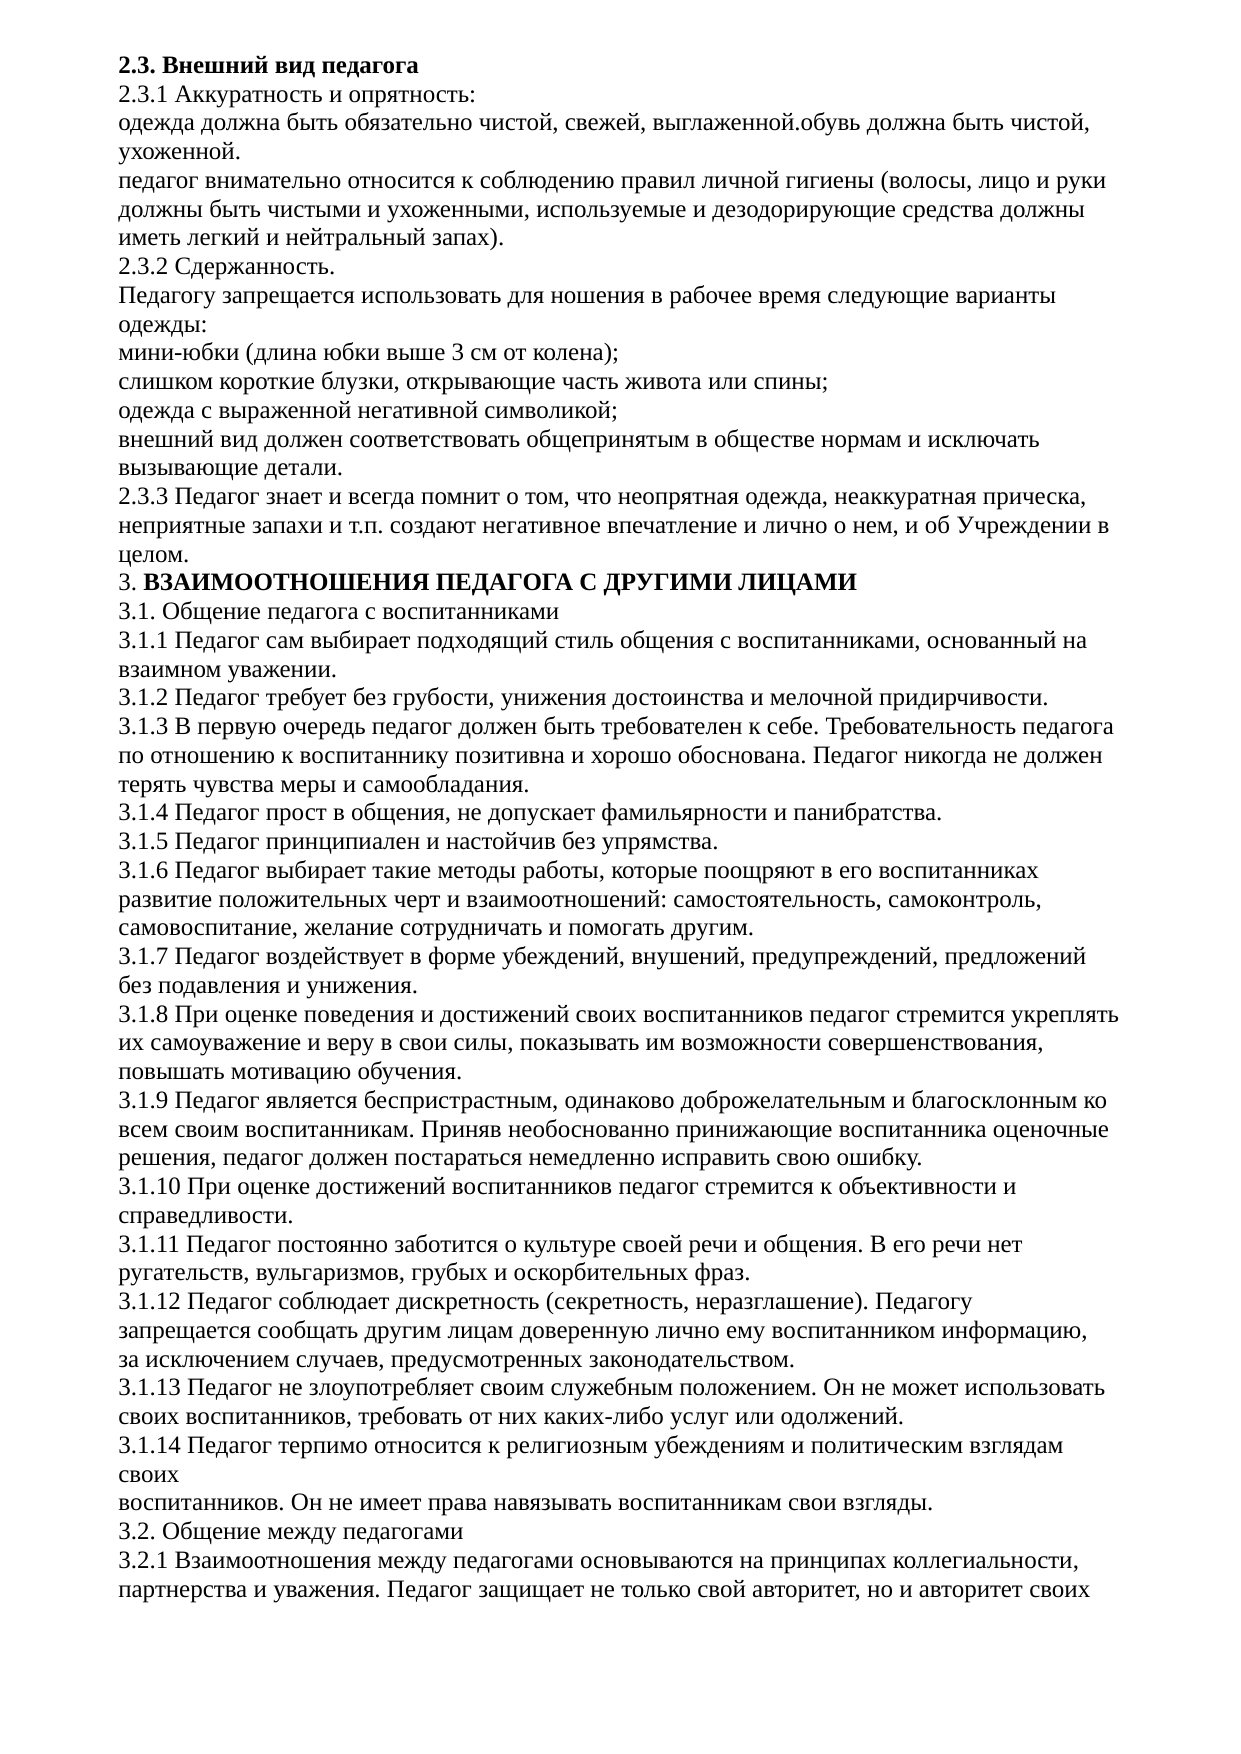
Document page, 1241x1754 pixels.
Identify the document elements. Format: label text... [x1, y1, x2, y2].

text 3.1.2 Педагог требует без грубости, унижения достоинства и мелочной придирчивости. [118, 682, 1122, 711]
text своих воспитанников, требовать от них каких-либо услуг или одолжений. [118, 1401, 1122, 1430]
text 3.1. Общение педагога с воспитанниками [118, 596, 1122, 625]
text должны быть чистыми и ухоженными, используемые и дезодорирующие средства должны [118, 194, 1122, 222]
text 3.1.11 Педагог постоянно заботится о культуре своей речи и общения. В его речи нет [118, 1229, 1122, 1257]
text их самоуважение и веру в свои силы, показывать им возможности совершенствования, [118, 1027, 1122, 1056]
text 3.1.5 Педагог принципиален и настойчив без упрямства. [118, 826, 1122, 855]
text иметь легкий и нейтральный запах). [118, 222, 1122, 251]
text повышать мотивацию обучения. [118, 1056, 1122, 1085]
text целом. [118, 539, 1122, 567]
text запрещается сообщать другим лицам доверенную лично ему воспитанником информацию, [118, 1315, 1122, 1344]
text за исключением случаев, предусмотренных законодательством. [118, 1344, 1122, 1372]
text одежда должна быть обязательно чистой, свежей, выглаженной.обувь должна быть чистой, ухоженной. [118, 107, 1122, 165]
text одежда с выраженной негативной символикой; [118, 395, 1122, 424]
text мини-юбки (длина юбки выше 3 см от колена); [118, 337, 1122, 366]
text по отношению к воспитаннику позитивна и хорошо обоснована. Педагог никогда не должен [118, 740, 1122, 769]
text 2.3.1 Аккуратность и опрятность: [118, 79, 1122, 107]
text 3.1.4 Педагог прост в общения, не допускает фамильярности и панибратства. [118, 797, 1122, 826]
text 3.1.1 Педагог сам выбирает подходящий стиль общения с воспитанниками, основанный на [118, 625, 1122, 654]
text 3.1.12 Педагог соблюдает дискретность (секретность, неразглашение). Педагогу [118, 1286, 1122, 1315]
text педагог внимательно относится к соблюдению правил личной гигиены (волосы, лицо и руки [118, 165, 1122, 194]
text Педагогу запрещается использовать для ношения в рабочее время следующие варианты [118, 280, 1122, 309]
text 3.1.13 Педагог не злоупотребляет своим служебным положением. Он не может использовать [118, 1372, 1122, 1401]
text неприятные запахи и т.п. создают негативное впечатление и лично о нем, и об Учреждении в [118, 510, 1122, 539]
text 2.3. Внешний вид педагога [118, 50, 1122, 79]
text 3.1.6 Педагог выбирает такие методы работы, которые поощряют в его воспитанниках [118, 855, 1122, 884]
text внешний вид должен соответствовать общепринятым в обществе нормам и исключать [118, 424, 1122, 452]
text воспитанников. Он не имеет права навязывать воспитанникам свои взгляды. [118, 1487, 1122, 1516]
text 3.1.14 Педагог терпимо относится к религиозным убеждениям и политическим взглядам своих [118, 1430, 1122, 1487]
text терять чувства меры и самообладания. [118, 769, 1122, 797]
text слишком короткие блузки, открывающие часть живота или спины; [118, 366, 1122, 395]
text 3.2.1 Взаимоотношения между педагогами основываются на принципах коллегиальности, [118, 1545, 1122, 1574]
text 3.1.7 Педагог воздействует в форме убеждений, внушений, предупреждений, предложений без подавления и унижения. [118, 941, 1122, 999]
text 3.1.8 При оценке поведения и достижений своих воспитанников педагог стремится укреплять [118, 999, 1122, 1027]
text 3.2. Общение между педагогами [118, 1516, 1122, 1545]
text 2.3.2 Сдержанность. [118, 251, 1122, 280]
text самовоспитание, желание сотрудничать и помогать другим. [118, 912, 1122, 941]
text партнерства и уважения. Педагог защищает не только свой авторитет, но и авторитет своих [118, 1574, 1122, 1602]
text 3. ВЗАИМООТНОШЕНИЯ ПЕДАГОГА С ДРУГИМИ ЛИЦАМИ [118, 567, 1122, 596]
text вызывающие детали. [118, 452, 1122, 481]
text ругательств, вульгаризмов, грубых и оскорбительных фраз. [118, 1257, 1122, 1286]
text решения, педагог должен постараться немедленно исправить свою ошибку. [118, 1142, 1122, 1171]
text всем своим воспитанникам. Приняв необоснованно принижающие воспитанника оценочные [118, 1114, 1122, 1142]
text 3.1.3 В первую очередь педагог должен быть требователен к себе. Требовательность педагога [118, 711, 1122, 740]
text развитие положительных черт и взаимоотношений: самостоятельность, самоконтроль, [118, 884, 1122, 912]
text 2.3.3 Педагог знает и всегда помнит о том, что неопрятная одежда, неаккуратная прическа, [118, 481, 1122, 510]
text 3.1.9 Педагог является беспристрастным, одинаково доброжелательным и благосклонным ко [118, 1085, 1122, 1114]
text взаимном уважении. [118, 654, 1122, 682]
text 3.1.10 При оценке достижений воспитанников педагог стремится к объективности и справедливости. [118, 1171, 1122, 1229]
text одежды: [118, 309, 1122, 337]
